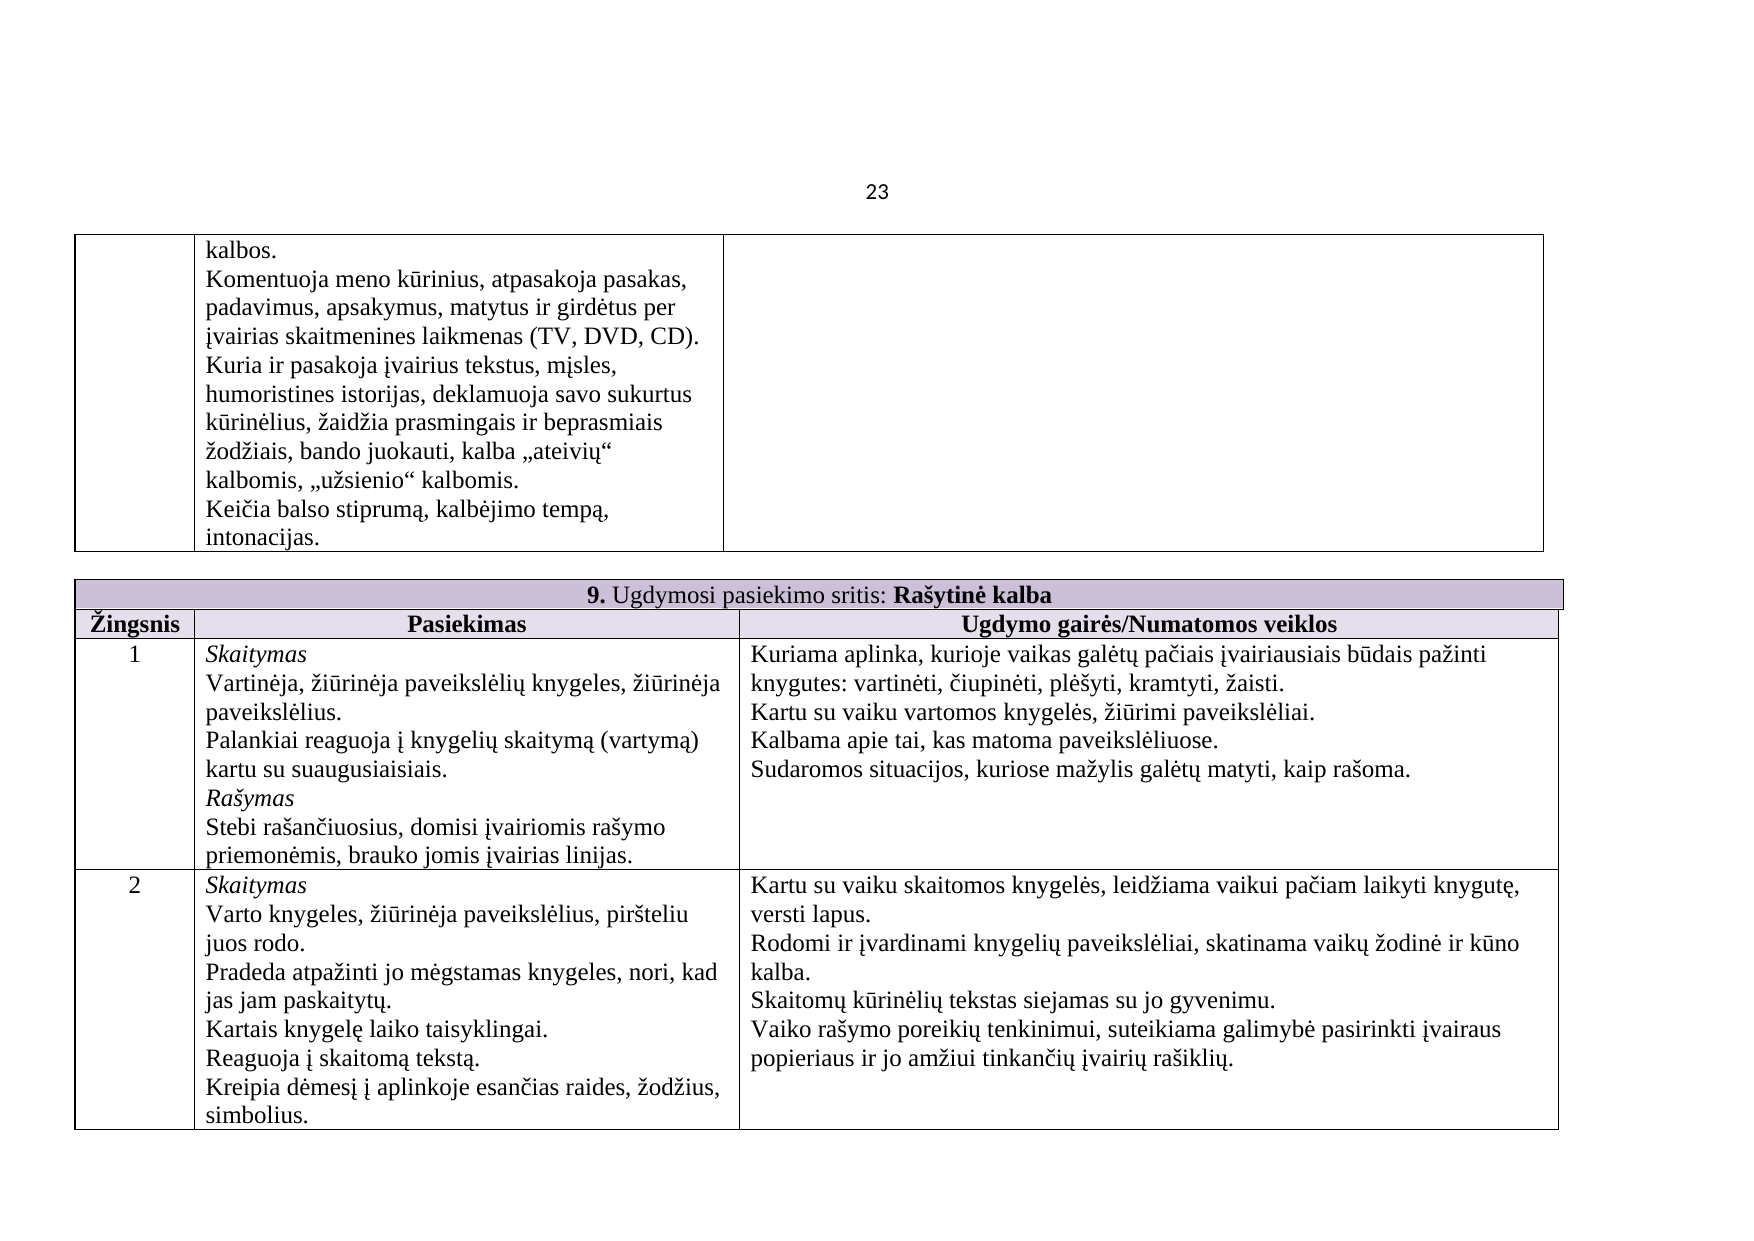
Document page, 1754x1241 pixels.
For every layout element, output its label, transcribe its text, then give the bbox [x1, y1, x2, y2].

table_cell Skaitymas Varto knygeles, žiūrinėja paveikslėlius, piršteliu juos rodo. Pradeda atpažinti jo mėgstamas knygeles, nori, kad jas jam paskaitytų. Kartais knygelę laiko taisyklingai. Reaguoja į skaitomą tekstą. Kreipia dėmesį į aplinkoje esančias raides, žodžius, simbolius. [195, 870, 739, 1129]
table_cell Ugdymo gairės/Numatomos veiklos [740, 610, 1558, 638]
table_cell [1544, 234, 1548, 551]
table_cell [76, 235, 194, 551]
table_cell Kuriama aplinka, kurioje vaikas galėtų pačiais įvairiausiais būdais pažinti knygutes: vartinėti, čiupinėti, plėšyti, kramtyti, žaisti. Kartu su vaiku vartomos knygelės, žiūrimi paveikslėliai. Kalbama apie tai, kas matoma paveikslėliuose. Sudaromos situacijos, kuriose mažylis galėtų matyti, kaip rašoma. [740, 639, 1558, 869]
table_cell [724, 235, 1543, 551]
table_cell [1559, 638, 1564, 869]
table_header 9. Ugdymosi pasiekimo sritis: Rašytinė kalba [76, 580, 1563, 608]
table_cell [1559, 869, 1564, 1129]
table_cell kalbos. Komentuoja meno kūrinius, atpasakoja pasakas, padavimus, apsakymus, matytus ir girdėtus per įvairias skaitmenines laikmenas (TV, DVD, CD). Kuria ir pasakoja įvairius tekstus, mįsles, humoristines istorijas, deklamuoja savo sukurtus kūrinėlius, žaidžia prasmingais ir beprasmiais žodžiais, bando juokauti, kalba „ateivių“ kalbomis, „užsienio“ kalbomis. Keičia balso stiprumą, kalbėjimo tempą, intonacijas. [195, 235, 723, 551]
table_cell Skaitymas Vartinėja, žiūrinėja paveikslėlių knygeles, žiūrinėja paveikslėlius. Palankiai reaguoja į knygelių skaitymą (vartymą) kartu su suaugusiaisiais. Rašymas Stebi rašančiuosius, domisi įvairiomis rašymo priemonėmis, brauko jomis įvairias linijas. [195, 639, 739, 869]
table_cell [1559, 610, 1564, 638]
table_cell Žingsnis [76, 610, 194, 638]
table_cell 1 [76, 639, 194, 869]
table_cell Pasiekimas [195, 610, 739, 638]
table_cell Kartu su vaiku skaitomos knygelės, leidžiama vaikui pačiam laikyti knygutę, versti lapus. Rodomi ir įvardinami knygelių paveikslėliai, skatinama vaikų žodinė ir kūno kalba. Skaitomų kūrinėlių tekstas siejamas su jo gyvenimu. Vaiko rašymo poreikių tenkinimui, suteikiama galimybė pasirinkti įvairaus popieriaus ir jo amžiui tinkančių įvairių rašiklių. [740, 870, 1558, 1129]
table_cell 2 [76, 870, 194, 1129]
